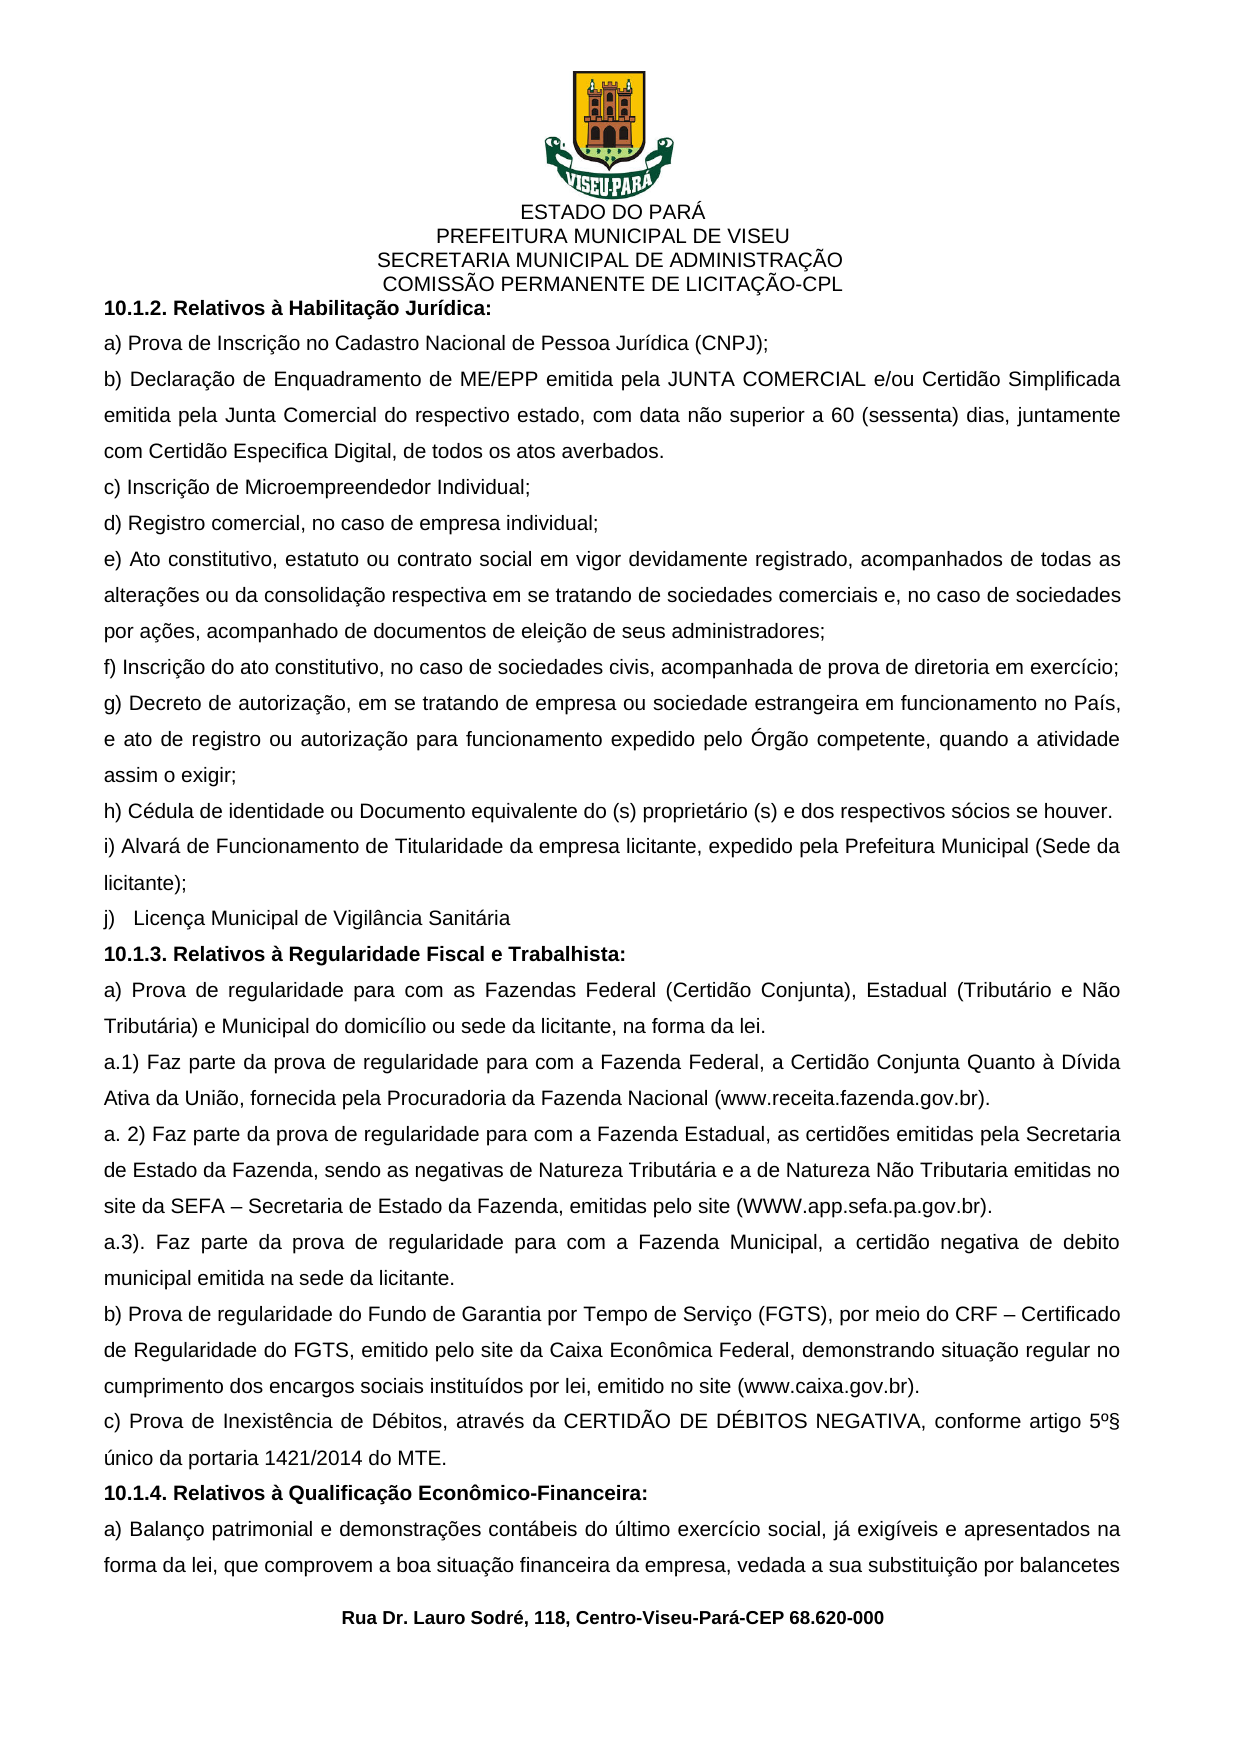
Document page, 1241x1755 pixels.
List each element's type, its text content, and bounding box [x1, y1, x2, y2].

text c) Inscrição de Microempreendedor Individual; [103, 475, 1122, 499]
text b) Declaração de Enquadramento de ME/EPP emitida pela JUNTA COMERCIAL e/ou Certidão Simplificada emitida pela Junta Comercial do respectivo estado, com data não superior a 60 (sessenta) dias, juntamente com Certidão Especifica Digital, de todos os atos averbados. [103, 367, 1122, 463]
text e) Ato constitutivo, estatuto ou contrato social em vigor devidamente registrado, acompanhados de todas as alterações ou da consolidação respectiva em se tratando de sociedades comerciais e, no caso de sociedades por ações, acompanhado de documentos de eleição de seus administradores; [103, 547, 1122, 643]
text 10.1.2. Relativos à Habilitação Jurídica: [103, 295, 1122, 319]
text a) Balanço patrimonial e demonstrações contábeis do último exercício social, já exigíveis e apresentados na forma da lei, que comprovem a boa situação financeira da empresa, vedada a sua substituição por balancetes [103, 1517, 1122, 1577]
text g) Decreto de autorização, em se tratando de empresa ou sociedade estrangeira em funcionamento no País, e ato de registro ou autorização para funcionamento expedido pelo Órgão competente, quando a atividade assim o exigir; [103, 691, 1122, 786]
text h) Cédula de identidade ou Documento equivalente do (s) proprietário (s) e dos respectivos sócios se houver. [103, 798, 1122, 822]
text a. 2) Faz parte da prova de regularidade para com a Fazenda Estadual, as certidões emitidas pela Secretaria de Estado da Fazenda, sendo as negativas de Natureza Tributária e a de Natureza Não Tributaria emitidas no site da SEFA – Secretaria de Estado da Fazenda, emitidas pelo site (WWW.app.sefa.pa.gov.br). [103, 1122, 1122, 1218]
text j) Licença Municipal de Vigilância Sanitária [103, 906, 1122, 930]
text a) Prova de Inscrição no Cadastro Nacional de Pessoa Jurídica (CNPJ); [103, 331, 1122, 355]
text 10.1.4. Relativos à Qualificação Econômico-Financeira: [103, 1481, 1122, 1505]
text b) Prova de regularidade do Fundo de Garantia por Tempo de Serviço (FGTS), por meio do CRF – Certificado de Regularidade do FGTS, emitido pelo site da Caixa Econômica Federal, demonstrando situação regular no cumprimento dos encargos sociais instituídos por lei, emitido no site (www.caixa.gov.br). [103, 1302, 1122, 1397]
text a) Prova de regularidade para com as Fazendas Federal (Certidão Conjunta), Estadual (Tributário e Não Tributária) e Municipal do domicílio ou sede da licitante, na forma da lei. [103, 978, 1122, 1038]
text d) Registro comercial, no caso de empresa individual; [103, 511, 1122, 535]
text a.1) Faz parte da prova de regularidade para com a Fazenda Federal, a Certidão Conjunta Quanto à Dívida Ativa da União, fornecida pela Procuradoria da Fazenda Nacional (www.receita.fazenda.gov.br). [103, 1050, 1122, 1110]
text a.3). Faz parte da prova de regularidade para com a Fazenda Municipal, a certidão negativa de debito municipal emitida na sede da licitante. [103, 1230, 1122, 1289]
text 10.1.3. Relativos à Regularidade Fiscal e Trabalhista: [103, 942, 1122, 966]
text i) Alvará de Funcionamento de Titularidade da empresa licitante, expedido pela Prefeitura Municipal (Sede da licitante); [103, 834, 1122, 894]
text f) Inscrição do ato constitutivo, no caso de sociedades civis, acompanhada de prova de diretoria em exercício; [103, 655, 1122, 679]
text c) Prova de Inexistência de Débitos, através da CERTIDÃO DE DÉBITOS NEGATIVA, conforme artigo 5º§ único da portaria 1421/2014 do MTE. [103, 1409, 1122, 1469]
